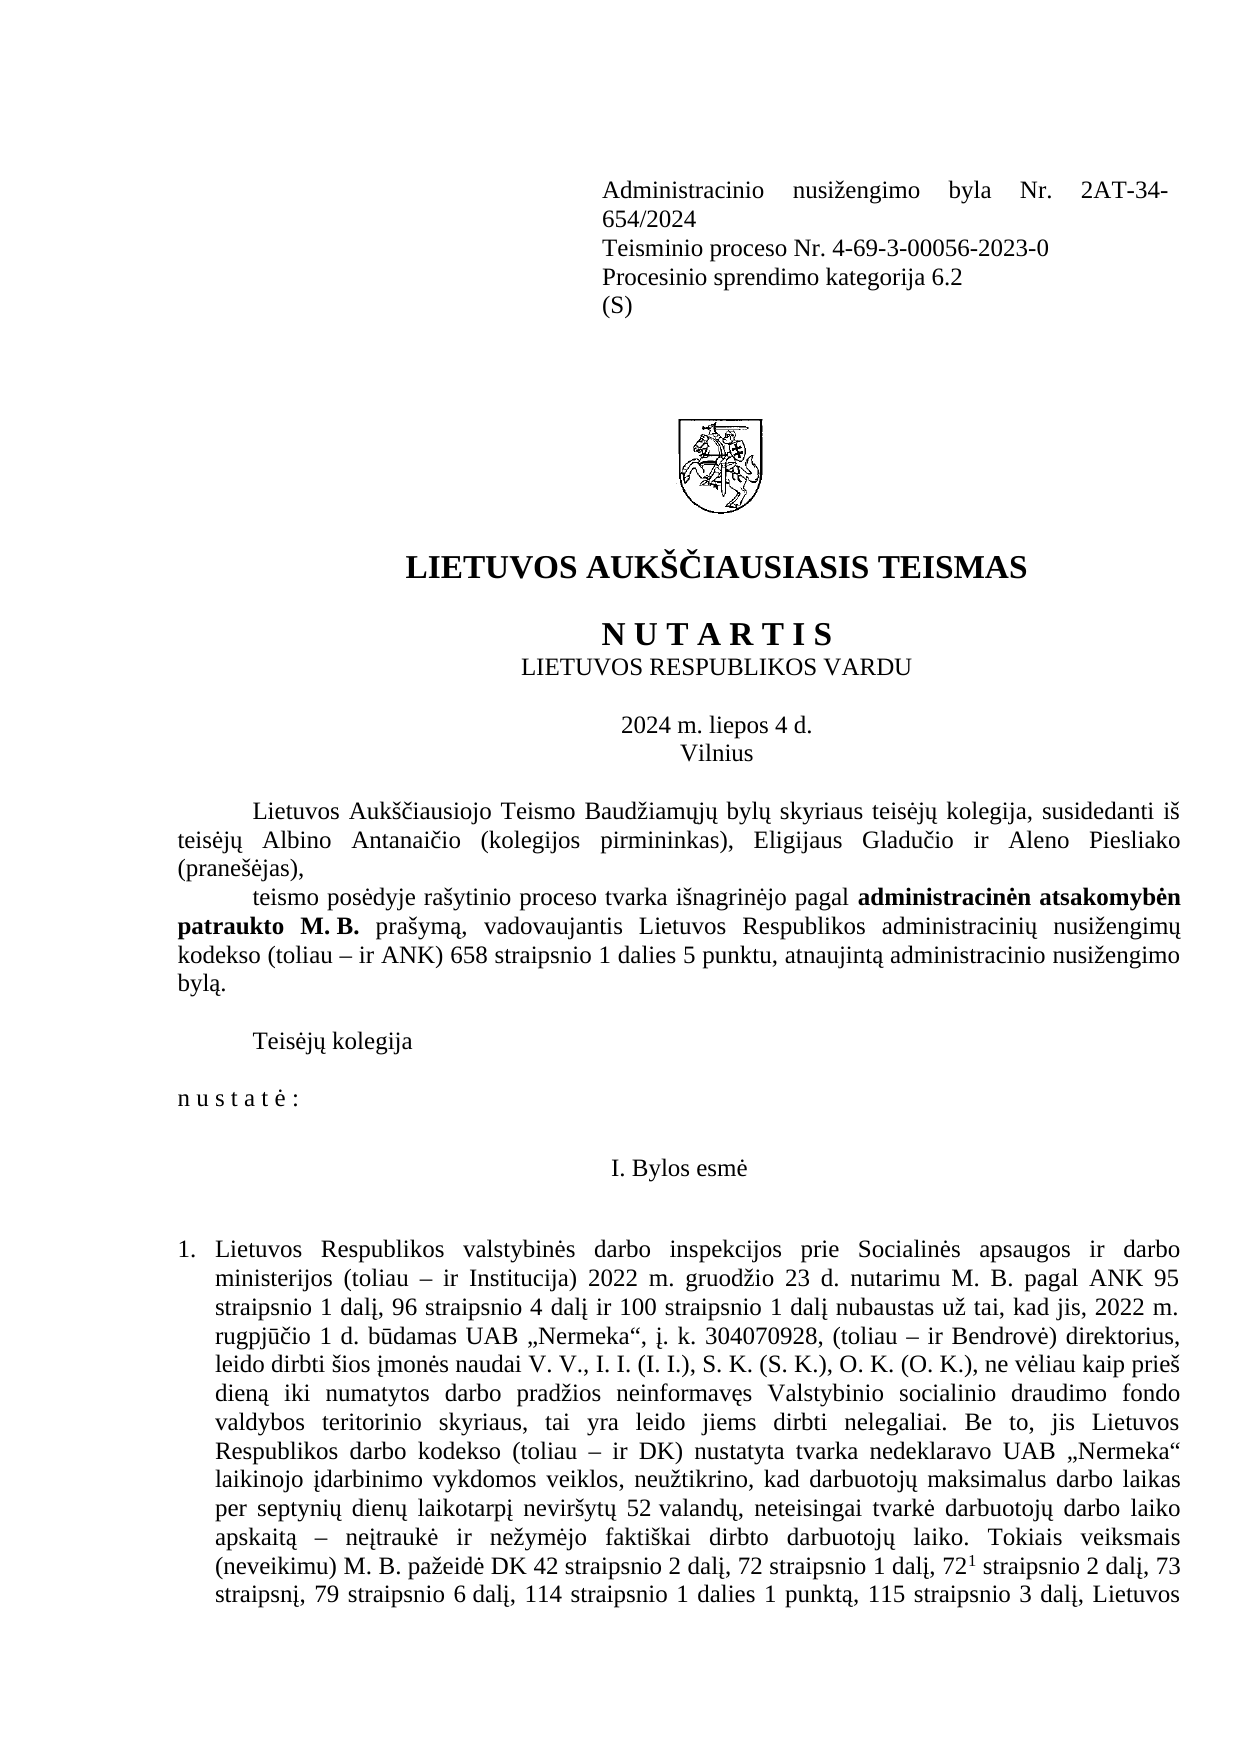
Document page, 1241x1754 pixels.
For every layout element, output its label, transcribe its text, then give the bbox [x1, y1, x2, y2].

text 1. Lietuvos Respublikos valstybinės darbo inspekcijos prie Socialinės apsaugos ir darbo ministerijos (toliau – ir Institucija) 2022 m. gruodžio 23 d. nutarimu M. B. pagal ANK 95 straipsnio 1 dalį, 96 straipsnio 4 dalį ir 100 straipsnio 1 dalį nubaustas už tai, kad jis, 2022 m. rugpjūčio 1 d. būdamas UAB „Nermeka“, į. k. 304070928, (toliau – ir Bendrovė) direktorius, leido dirbti šios įmonės naudai V. V., I. I. (I. I.), S. K. (S. K.), O. K. (O. K.), ne vėliau kaip prieš dieną iki numatytos darbo pradžios neinformavęs Valstybinio socialinio draudimo fondo valdybos teritorinio skyriaus, tai yra leido jiems dirbti nelegaliai. Be to, jis Lietuvos Respublikos darbo kodekso (toliau – ir DK) nustatyta tvarka nedeklaravo UAB „Nermeka“ laikinojo įdarbinimo vykdomos veiklos, neužtikrino, kad darbuotojų maksimalus darbo laikas per septynių dienų laikotarpį neviršytų 52 valandų, neteisingai tvarkė darbuotojų darbo laiko apskaitą – neįtraukė ir nežymėjo faktiškai dirbto darbuotojų laiko. Tokiais veiksmais (neveikimu) M. B. pažeidė DK 42 straipsnio 2 dalį, 72 straipsnio 1 dalį, 721 straipsnio 2 dalį, 73 straipsnį, 79 straipsnio 6 dalį, 114 straipsnio 1 dalies 1 punktą, 115 straipsnio 3 dalį, Lietuvos [177, 1234, 1181, 1608]
text LIETUVOS RESPUBLIKOS VARDU [177, 652, 1181, 681]
text Lietuvos Aukščiausiojo Teismo Baudžiamųjų bylų skyriaus teisėjų kolegija, susidedanti iš teisėjų Albino Antanaičio (kolegijos pirmininkas), Eligijaus Gladučio ir Aleno Piesliako (pranešėjas), [177, 796, 1181, 882]
table_header Administracinio nusižengimo byla Nr. 2AT-34-654/2024 Teisminio proceso Nr. 4-69-3-00056-2023-0 Procesinio sprendimo kategorija 6.2 (S) [591, 176, 1180, 348]
text n u s t a t ė : [177, 1083, 1181, 1112]
text 2024 m. liepos 4 d. [177, 710, 1181, 738]
text Teisėjų kolegija [177, 1026, 1181, 1055]
text teismo posėdyje rašytinio proceso tvarka išnagrinėjo pagal administracinėn atsakomybėn patraukto M. B. prašymą, vadovaujantis Lietuvos Respublikos administracinių nusižengimų kodekso (toliau – ir ANK) 658 straipsnio 1 dalies 5 punktu, atnaujintą administracinio nusižengimo bylą. [177, 882, 1181, 997]
text N U T A R T I S [177, 614, 1181, 652]
text LIETUVOS AUKŠČIAUSIASIS TEISMAS [177, 547, 1181, 585]
text I. Bylos esmė [177, 1153, 1181, 1182]
text Vilnius [177, 738, 1181, 767]
